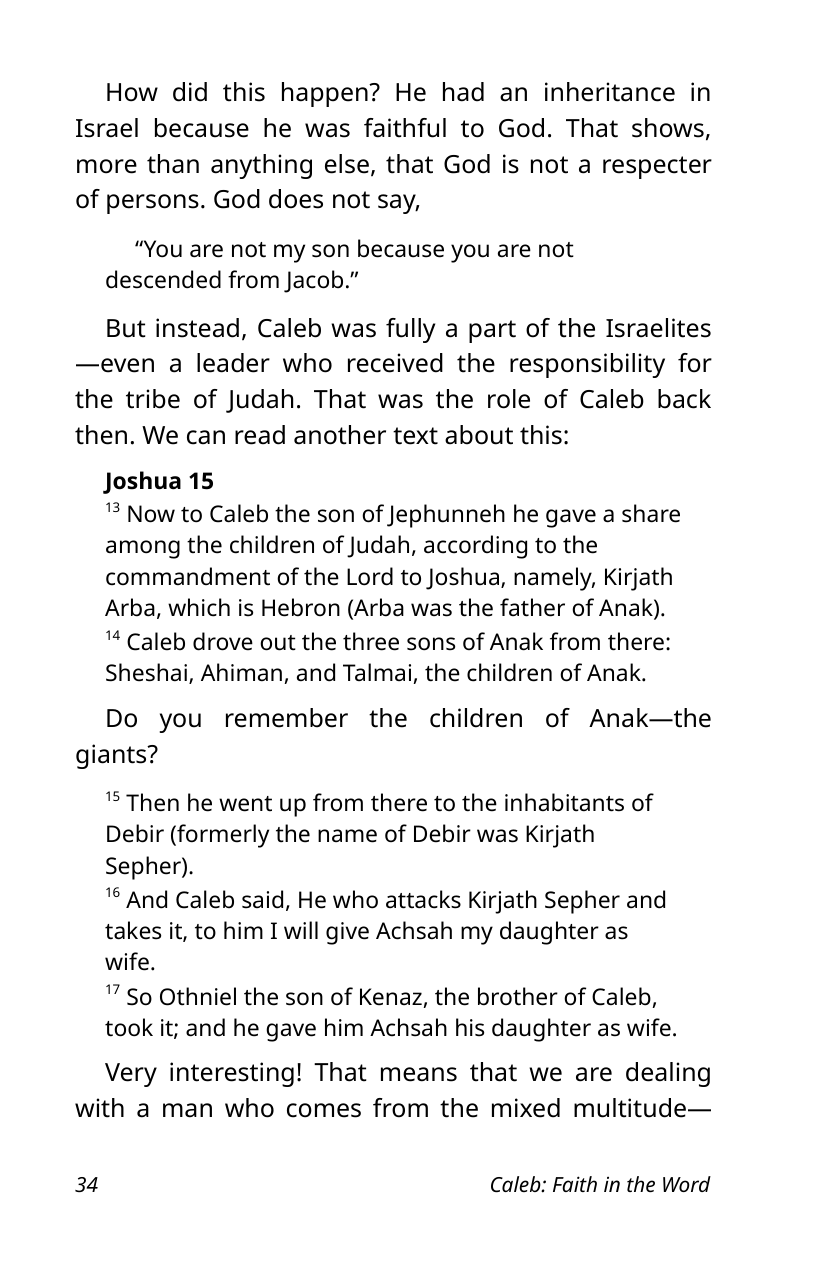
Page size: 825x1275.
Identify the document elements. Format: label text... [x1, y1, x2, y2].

text 17 So Othniel the son of Kenaz, the brother of Caleb, took it; and he gave him Achsah his daughter as wife. [105, 981, 682, 1043]
text But instead, Caleb was fully a part of the Israelites—even a leader who received the responsibility for the tribe of Judah. That was the role of Caleb back then. We can read another text about this: [75, 310, 712, 452]
text How did this happen? He had an inheritance in Israel because he was faithful to God. That shows, more than anything else, that God is not a respecter of persons. God does not say, [75, 75, 712, 216]
text 14 Caleb drove out the three sons of Anak from there: Sheshai, Ahiman, and Talmai, the children of Anak. [105, 626, 682, 689]
text “You are not my son because you are not descended from Jacob.” [105, 233, 682, 295]
text 16 And Caleb said, He who attacks Kirjath Sepher and takes it, to him I will give Achsah my daughter as wife. [105, 884, 682, 978]
text Very interesting! That means that we are dealing with a man who comes from the mixed multitude— [75, 1055, 712, 1125]
text 13 Now to Caleb the son of Jephunneh he gave a share among the children of Judah, according to the commandment of the Lord to Joshua, namely, Kirjath Arba, which is Hebron (Arba was the father of Anak). [105, 498, 682, 623]
text 15 Then he went up from there to the inhabitants of Debir (formerly the name of Debir was Kirjath Sepher). [105, 787, 682, 881]
text Do you remember the children of Anak—the giants? [75, 701, 712, 770]
text Joshua 15 [105, 465, 712, 497]
